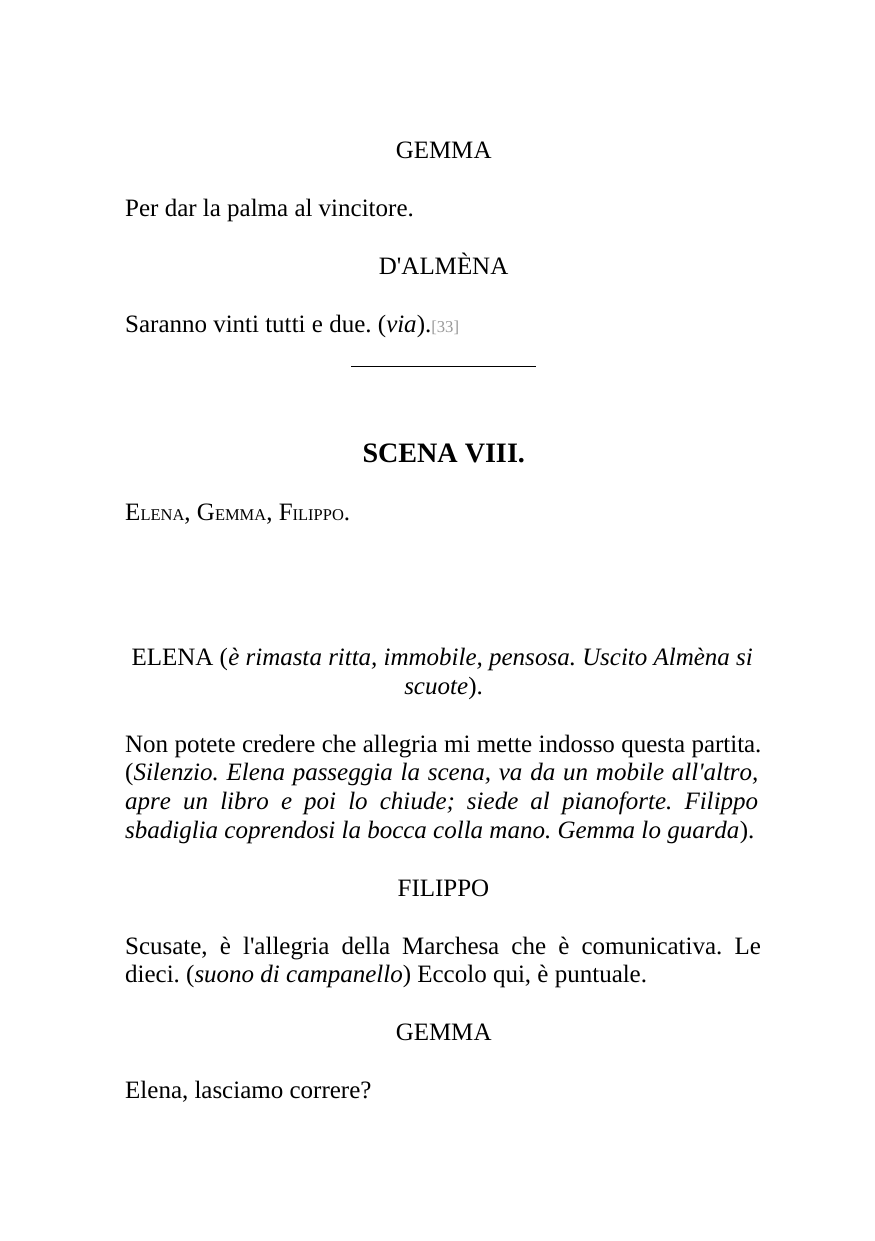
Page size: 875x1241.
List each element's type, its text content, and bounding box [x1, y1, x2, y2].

text GEMMA [125, 135, 762, 164]
text Scusate, è l'allegria della Marchesa che è comunicativa. Le dieci. (suono di campanello) Eccolo qui, è puntuale. [125, 931, 762, 988]
text Saranno vinti tutti e due. (via).[33] [125, 309, 762, 337]
text FILIPPO [125, 873, 762, 902]
text Per dar la palma al vincitore. [125, 193, 762, 222]
text Non potete credere che allegria mi mette indosso questa partita. (Silenzio. Elena passeggia la scena, va da un mobile all'altro, apre un libro e poi lo chiude; siede al pianoforte. Filippo sbadiglia coprendosi la bocca colla mano. Gemma lo guarda). [125, 729, 762, 844]
text GEMMA [125, 1017, 762, 1046]
text Elena, Gemma, Filippo. [125, 497, 762, 526]
text D'ALMÈNA [125, 251, 762, 279]
text Elena, lasciamo correre? [125, 1075, 762, 1104]
text ELENA (è rimasta ritta, immobile, pensosa. Uscito Almèna si scuote). [125, 642, 762, 699]
subtitle SCENA VIII. [125, 436, 762, 468]
